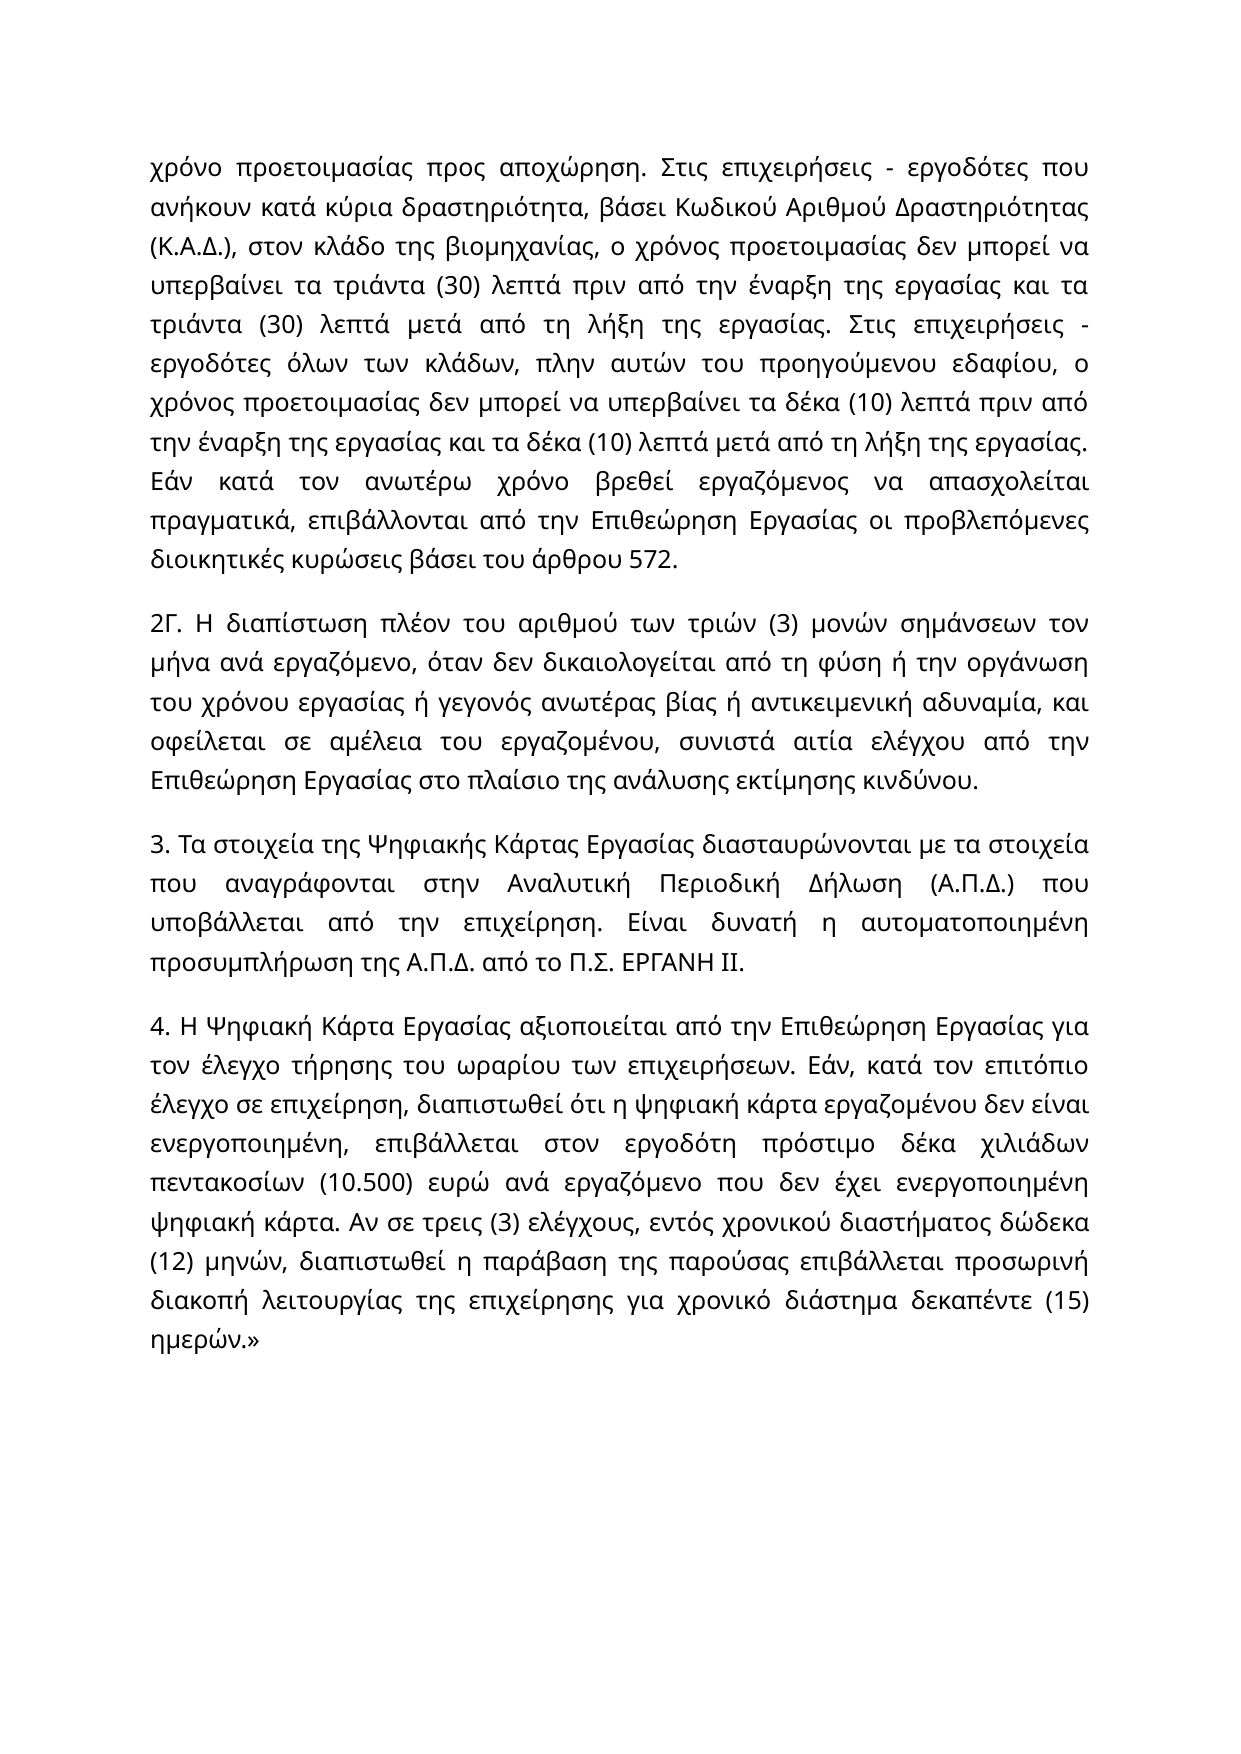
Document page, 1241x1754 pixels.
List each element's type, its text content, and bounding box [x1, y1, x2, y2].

text 2Γ. Η διαπίστωση πλέον του αριθμού των τριών (3) μονών σημάνσεων τον μήνα ανά εργαζόμενο, όταν δεν δικαιολογείται από τη φύση ή την οργάνωση του χρόνου εργασίας ή γεγονός ανωτέρας βίας ή αντικειμενική αδυναμία, και οφείλεται σε αμέλεια του εργαζομένου, συνιστά αιτία ελέγχου από την Επιθεώρηση Εργασίας στο πλαίσιο της ανάλυσης εκτίμησης κινδύνου. [150, 606, 1090, 797]
text 4. Η Ψηφιακή Κάρτα Εργασίας αξιοποιείται από την Επιθεώρηση Εργασίας για τον έλεγχο τήρησης του ωραρίου των επιχειρήσεων. Εάν, κατά τον επιτόπιο έλεγχο σε επιχείρηση, διαπιστωθεί ότι η ψηφιακή κάρτα εργαζομένου δεν είναι ενεργοποιημένη, επιβάλλεται στον εργοδότη πρόστιμο δέκα χιλιάδων πεντακοσίων (10.500) ευρώ ανά εργαζόμενο που δεν έχει ενεργοποιημένη ψηφιακή κάρτα. Αν σε τρεις (3) ελέγχους, εντός χρονικού διαστήματος δώδεκα (12) μηνών, διαπιστωθεί η παράβαση της παρούσας επιβάλλεται προσωρινή διακοπή λειτουργίας της επιχείρησης για χρονικό διάστημα δεκαπέντε (15) ημερών.» [150, 1008, 1090, 1356]
text 3. Τα στοιχεία της Ψηφιακής Κάρτας Εργασίας διασταυρώνονται με τα στοιχεία που αναγράφονται στην Αναλυτική Περιοδική Δήλωση (Α.Π.Δ.) που υποβάλλεται από την επιχείρηση. Είναι δυνατή η αυτοματοποιημένη προσυμπλήρωση της Α.Π.Δ. από το Π.Σ. ΕΡΓΑΝΗ ΙΙ. [150, 827, 1090, 978]
text χρόνο προετοιμασίας προς αποχώρηση. Στις επιχειρήσεις - εργοδότες που ανήκουν κατά κύρια δραστηριότητα, βάσει Κωδικού Αριθμού Δραστηριότητας (Κ.Α.Δ.), στον κλάδο της βιομηχανίας, ο χρόνος προετοιμασίας δεν μπορεί να υπερβαίνει τα τριάντα (30) λεπτά πριν από την έναρξη της εργασίας και τα τριάντα (30) λεπτά μετά από τη λήξη της εργασίας. Στις επιχειρήσεις - εργοδότες όλων των κλάδων, πλην αυτών του προηγούμενου εδαφίου, ο χρόνος προετοιμασίας δεν μπορεί να υπερβαίνει τα δέκα (10) λεπτά πριν από την έναρξη της εργασίας και τα δέκα (10) λεπτά μετά από τη λήξη της εργασίας. Εάν κατά τον ανωτέρω χρόνο βρεθεί εργαζόμενος να απασχολείται πραγματικά, επιβάλλονται από την Επιθεώρηση Εργασίας οι προβλεπόμενες διοικητικές κυρώσεις βάσει του άρθρου 572. [150, 150, 1090, 576]
